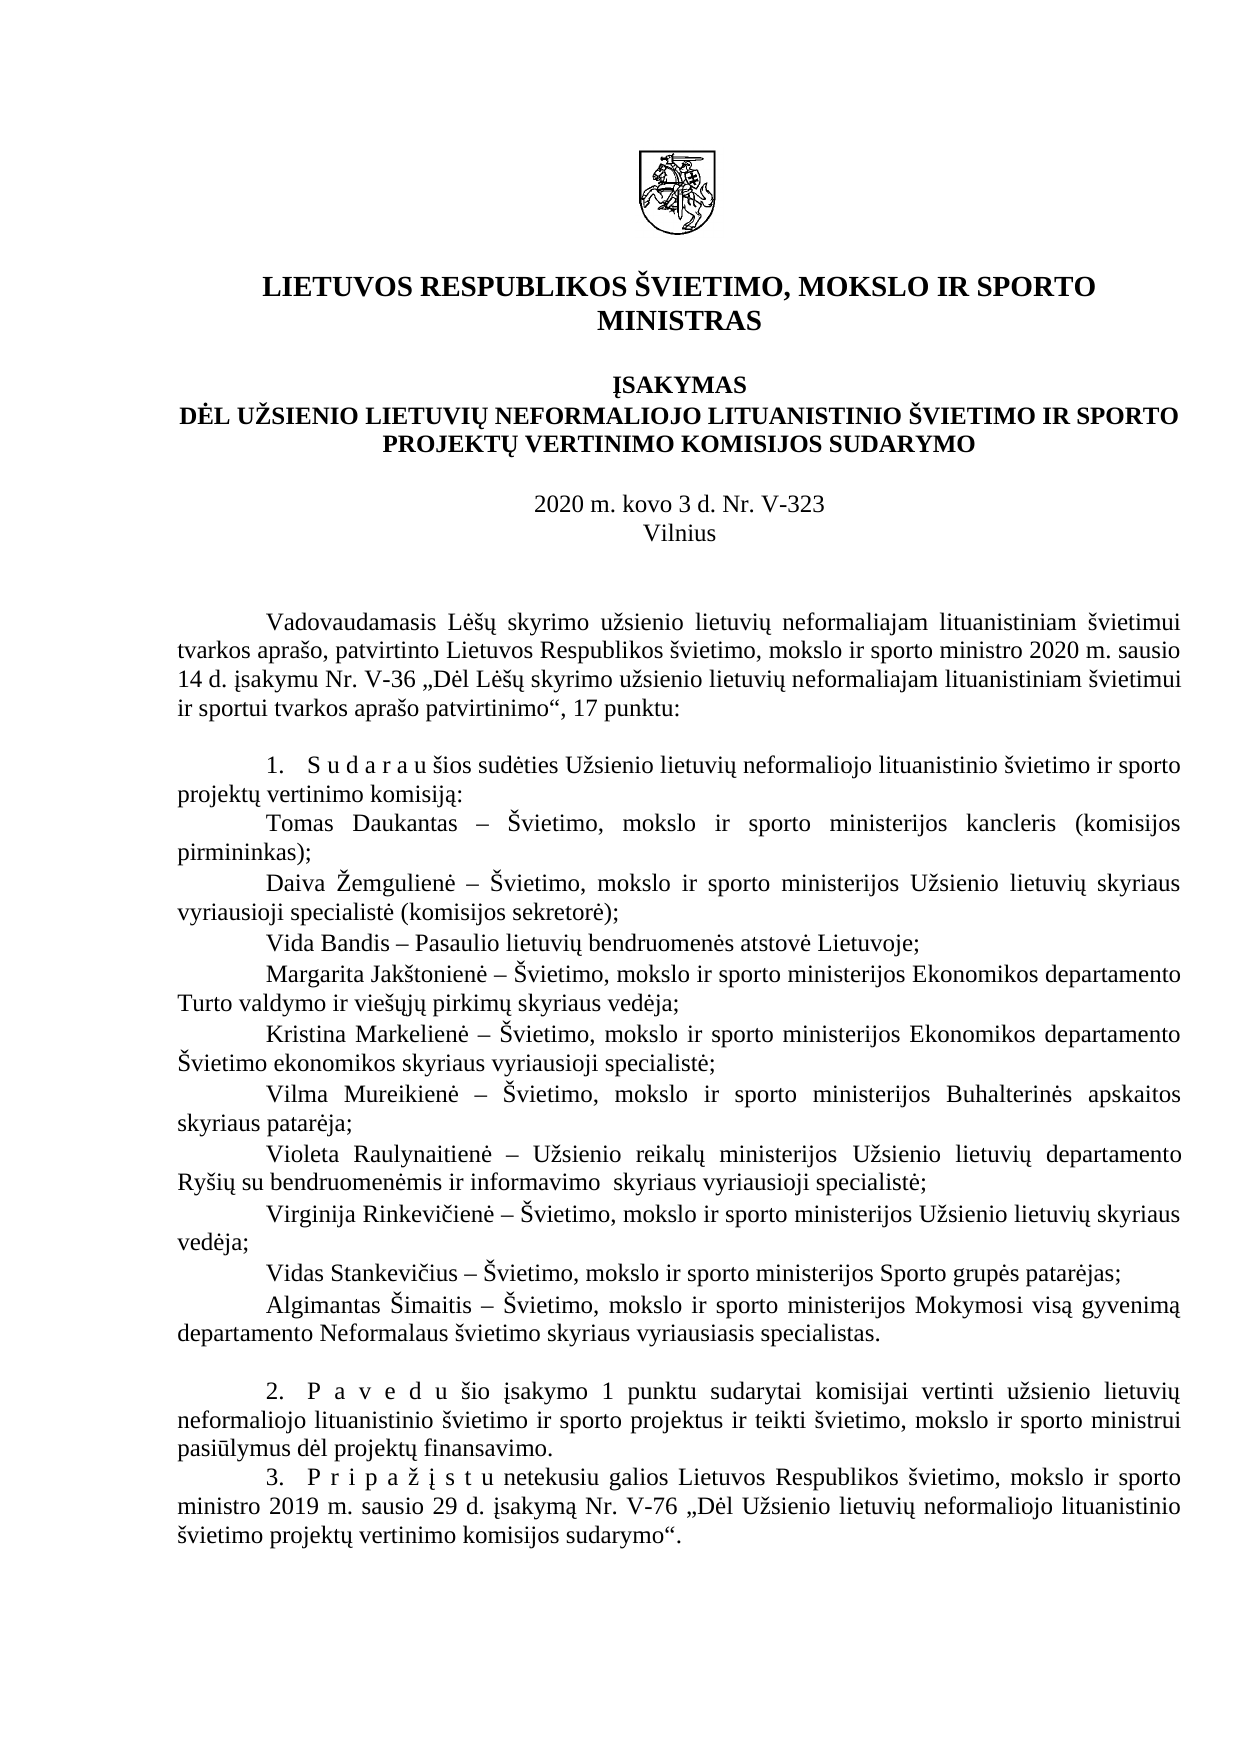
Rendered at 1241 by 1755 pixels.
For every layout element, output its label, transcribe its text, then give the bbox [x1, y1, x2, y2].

text Daiva Žemgulienė – Švietimo, mokslo ir sporto ministerijos Užsienio lietuvių skyriaus vyriausioji specialistė (komisijos sekretorė); [177, 868, 1182, 926]
text LIETUVOS RESPUBLIKOS ŠVIETIMO, MOKSLO IR SPORTO MINISTRAS [177, 269, 1182, 336]
text Vilma Mureikienė – Švietimo, mokslo ir sporto ministerijos Buhalterinės apskaitos skyriaus patarėja; [177, 1079, 1182, 1136]
text Tomas Daukantas – Švietimo, mokslo ir sporto ministerijos kancleris (komisijos pirmininkas); [177, 808, 1182, 866]
text Vidas Stankevičius – Švietimo, mokslo ir sporto ministerijos Sporto grupės patarėjas; [177, 1258, 1182, 1287]
text Kristina Markelienė – Švietimo, mokslo ir sporto ministerijos Ekonomikos departamento Švietimo ekonomikos skyriaus vyriausioji specialistė; [177, 1019, 1182, 1076]
text Vida Bandis – Pasaulio lietuvių bendruomenės atstovė Lietuvoje; [177, 928, 1182, 957]
text 1. S u d a r a u šios sudėties Užsienio lietuvių neformaliojo lituanistinio švietimo ir sporto projektų vertinimo komisiją: [177, 751, 1182, 808]
text 3. P r i p a ž į s t u netekusiu galios Lietuvos Respublikos švietimo, mokslo ir sporto ministro 2019 m. sausio 29 d. įsakymą Nr. V-76 „Dėl Užsienio lietuvių neformaliojo lituanistinio švietimo projektų vertinimo komisijos sudarymo“. [177, 1462, 1182, 1548]
text 2. P a v e d u šio įsakymo 1 punktu sudarytai komisijai vertinti užsienio lietuvių neformaliojo lituanistinio švietimo ir sporto projektus ir teikti švietimo, mokslo ir sporto ministrui pasiūlymus dėl projektų finansavimo. [177, 1376, 1182, 1462]
text Vilnius [177, 518, 1182, 547]
text Vadovaudamasis Lėšų skyrimo užsienio lietuvių neformaliajam lituanistiniam švietimui tvarkos aprašo, patvirtinto Lietuvos Respublikos švietimo, mokslo ir sporto ministro 2020 m. sausio 14 d. įsakymu Nr. V-36 „Dėl Lėšų skyrimo užsienio lietuvių neformaliajam lituanistiniam švietimui ir sportui tvarkos aprašo patvirtinimo“, 17 punktu: [177, 607, 1182, 722]
text Margarita Jakštonienė – Švietimo, mokslo ir sporto ministerijos Ekonomikos departamento Turto valdymo ir viešųjų pirkimų skyriaus vedėja; [177, 959, 1182, 1017]
text 2020 m. kovo 3 d. Nr. V-323 [177, 489, 1182, 518]
text Virginija Rinkevičienė – Švietimo, mokslo ir sporto ministerijos Užsienio lietuvių skyriaus vedėja; [177, 1199, 1182, 1256]
text ĮSAKYMAS [177, 370, 1182, 398]
text Violeta Raulynaitienė – Užsienio reikalų ministerijos Užsienio lietuvių departamento Ryšių su bendruomenėmis ir informavimo skyriaus vyriausioji specialistė; [177, 1139, 1182, 1196]
text Algimantas Šimaitis – Švietimo, mokslo ir sporto ministerijos Mokymosi visą gyvenimą departamento Neformalaus švietimo skyriaus vyriausiasis specialistas. [177, 1290, 1182, 1347]
text DĖL UŽSIENIO LIETUVIŲ NEFORMALIOJO LITUANISTINIO ŠVIETIMO IR SPORTO PROJEKTŲ VERTINIMO KOMISIJOS SUDARYMO [177, 401, 1182, 458]
